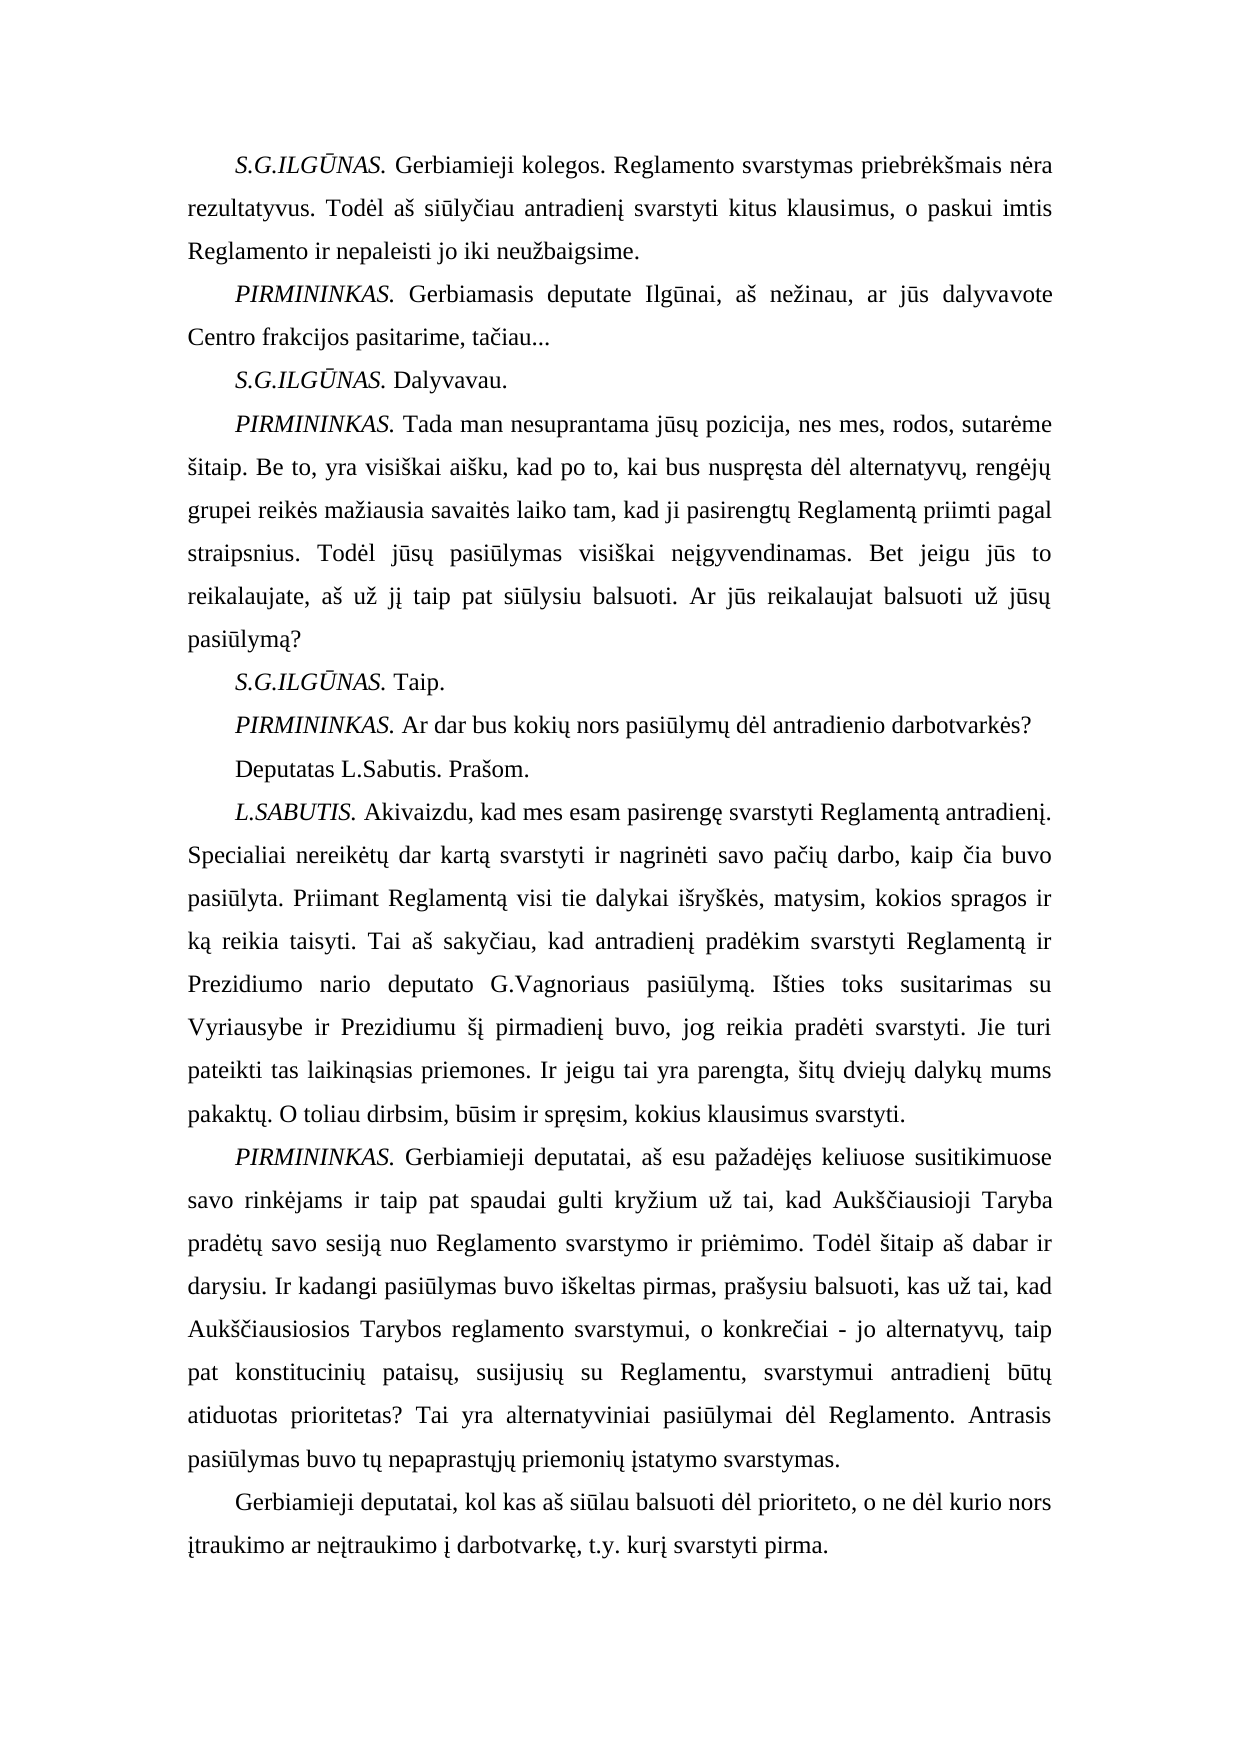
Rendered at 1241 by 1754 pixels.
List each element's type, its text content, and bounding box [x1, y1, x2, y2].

text PIRMININKAS. Gerbiamasis deputate Ilgūnai, aš nežinau, ar jūs dalyva­vote Centro frakcijos pasitarime, tačiau... [187, 279, 1053, 351]
text PIRMININKAS. Ar dar bus kokių nors pasiūlymų dėl antradienio darbotvarkės? [187, 711, 1053, 739]
text PIRMININKAS. Tada man nesuprantama jūsų pozicija, nes mes, rodos, sutarėme šitaip. Be to, yra visiškai aišku, kad po to, kai bus nuspręsta dėl alternatyvų, rengėjų grupei reikės mažiausia savaitės laiko tam, kad ji pasirengtų Reglamentą priimti pagal straipsnius. Todėl jūsų pasiūlymas visiškai neįgyvendinamas. Bet jeigu jūs to reikalaujate, aš už jį taip pat siūlysiu balsuoti. Ar jūs reikalaujat balsuoti už jūsų pasiūlymą? [187, 409, 1053, 653]
text L.SABUTIS. Akivaizdu, kad mes esam pasirengę svarstyti Reglamentą antradienį. Specialiai nereikėtų dar kartą svarstyti ir nagrinėti savo pačių darbo, kaip čia buvo pasiūlyta. Priimant Reglamentą visi tie dalykai išryškės, matysim, kokios spragos ir ką reikia taisyti. Tai aš sakyčiau, kad antradienį pradėkim svarstyti Reglamentą ir Prezidiumo nario deputato G.Vagnoriaus pasiūlymą. Išties toks susitarimas su Vyriausybe ir Prezidiumu šį pirmadienį buvo, jog reikia pradėti svarstyti. Jie turi pateikti tas laikinąsias priemones. Ir jeigu tai yra parengta, šitų dviejų dalykų mums pakaktų. O toliau dirbsim, būsim ir spręsim, kokius klausimus svarstyti. [187, 797, 1053, 1127]
text Deputatas L.Sabutis. Prašom. [187, 754, 1053, 782]
text S.G.ILGŪNAS. Gerbiamieji kolegos. Reglamento svarstymas priebrėkš­mais nėra rezultatyvus. Todėl aš siūlyčiau antradienį svarstyti kitus klausi­mus, o paskui imtis Reglamento ir nepaleisti jo iki neužbaigsime. [187, 150, 1053, 265]
text S.G.ILGŪNAS. Dalyvavau. [187, 366, 1053, 394]
text S.G.ILGŪNAS. Taip. [187, 667, 1053, 696]
text PIRMININKAS. Gerbiamieji deputatai, aš esu pažadėjęs keliuose susitikimuose savo rinkėjams ir taip pat spaudai gulti kryžium už tai, kad Aukš­čiausioji Taryba pradėtų savo sesiją nuo Reglamento svarstymo ir priėmimo. Todėl šitaip aš dabar ir darysiu. Ir kadangi pasiūlymas buvo iškeltas pirmas, prašysiu balsuoti, kas už tai, kad Aukščiausiosios Tarybos reglamento svars­tymui, o konkrečiai - jo alternatyvų, taip pat konstitucinių pataisų, susijusių su Reglamentu, svarstymui antradienį būtų atiduotas prioritetas? Tai yra alternatyviniai pasiūlymai dėl Reglamento. Antrasis pasiūlymas buvo tų nepaprastųjų priemonių įstatymo svarstymas. [187, 1142, 1053, 1472]
text Gerbiamieji deputatai, kol kas aš siūlau balsuoti dėl prioriteto, o ne dėl kurio nors įtraukimo ar neįtraukimo į darbotvarkę, t.y. kurį svarstyti pirma. [187, 1487, 1053, 1559]
